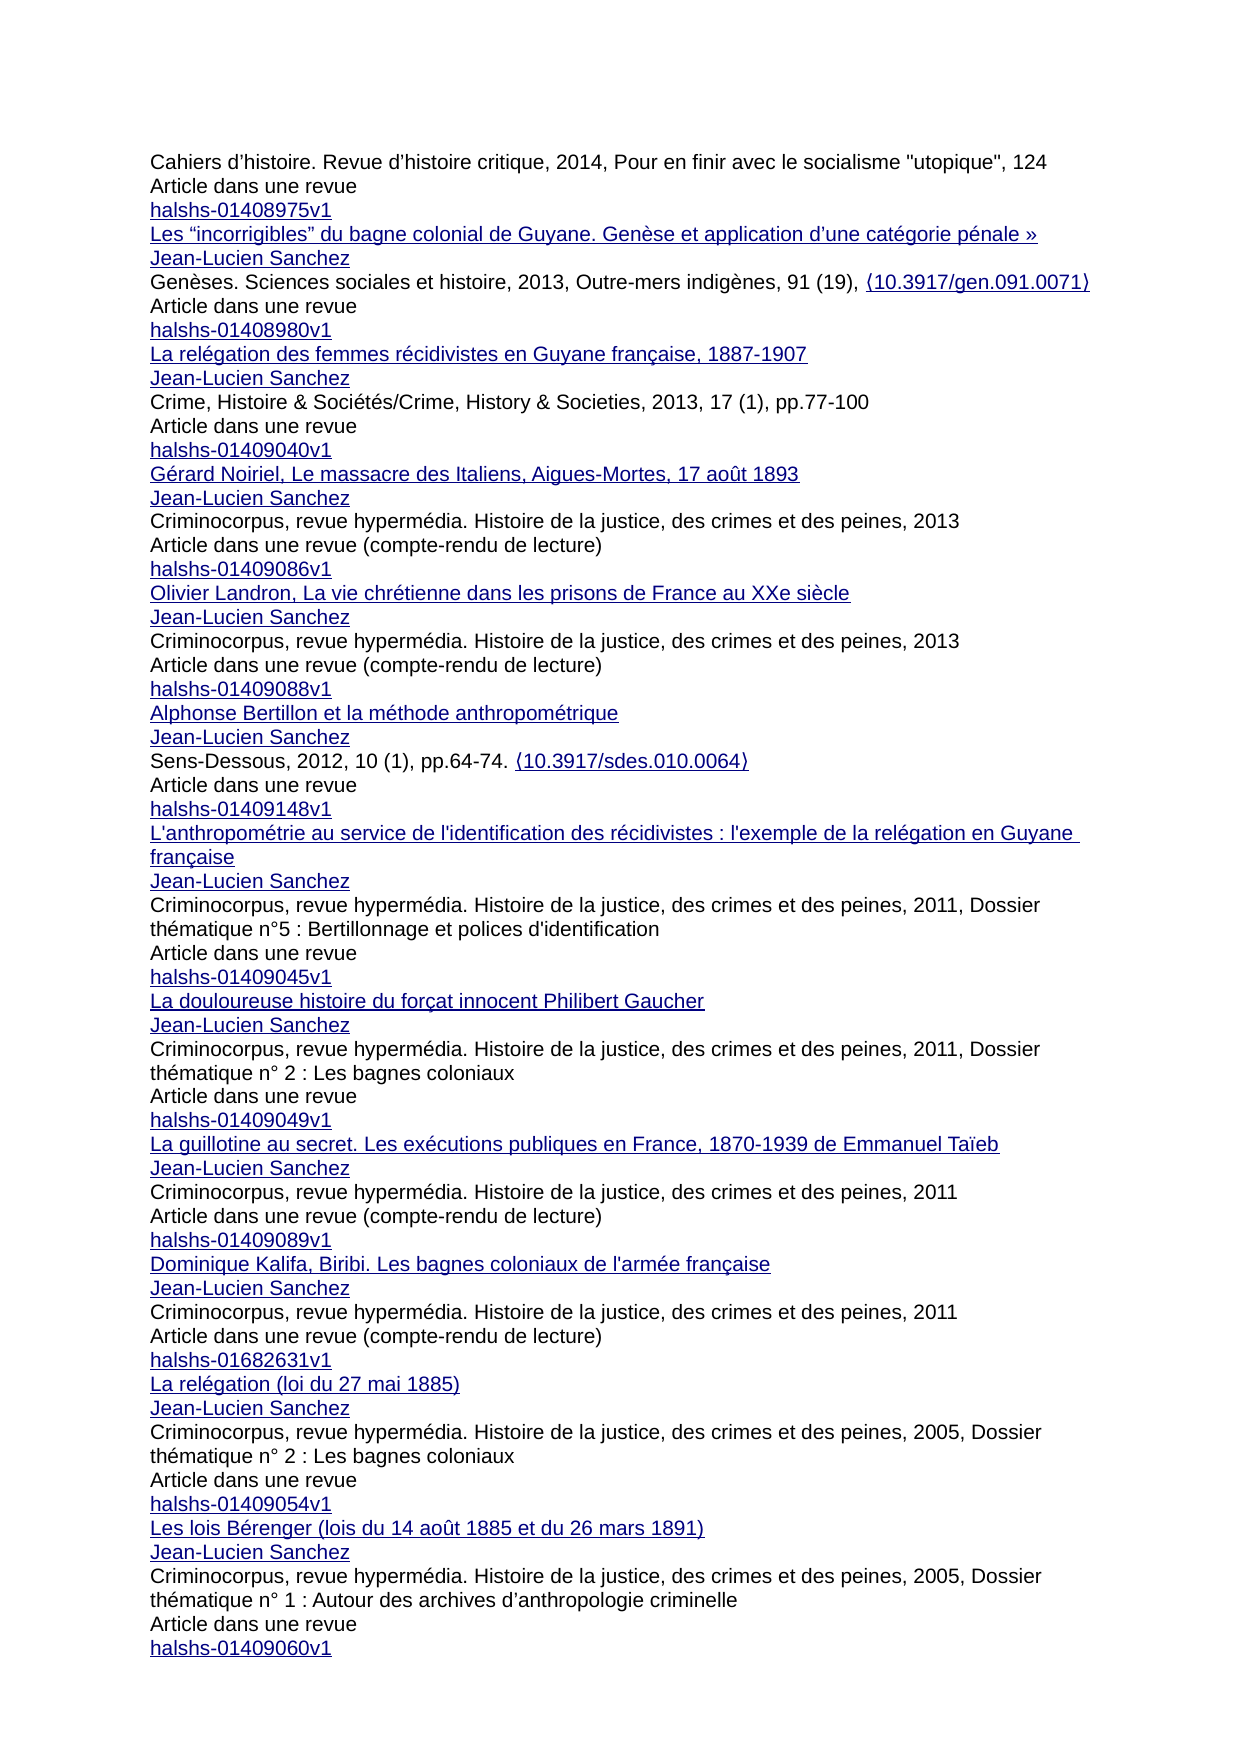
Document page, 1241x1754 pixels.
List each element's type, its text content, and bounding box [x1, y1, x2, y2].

table_cell La relégation (loi du 27 mai 1885) Jean-Lucien Sanchez Criminocorpus, revue hypermédia. Histoire de la justice, des crimes et des peines, 2005, Dossier thématique n° 2 : Les bagnes coloniaux Article dans une revue halshs-01409054v1 [150, 1372, 1090, 1516]
table_cell Les “incorrigibles” du bagne colonial de Guyane. Genèse et application d’une catégorie pénale » Jean-Lucien Sanchez Genèses. Sciences sociales et histoire, 2013, Outre-mers indigènes, 91 (19), ⟨10.3917/gen.091.0071⟩ Article dans une revue halshs-01408980v1 [150, 222, 1090, 342]
table_cell Les lois Bérenger (lois du 14 août 1885 et du 26 mars 1891) Jean-Lucien Sanchez Criminocorpus, revue hypermédia. Histoire de la justice, des crimes et des peines, 2005, Dossier thématique n° 1 : Autour des archives d’anthropologie criminelle Article dans une revue halshs-01409060v1 [150, 1516, 1090, 1659]
table_cell Olivier Landron, La vie chrétienne dans les prisons de France au XXe siècle Jean-Lucien Sanchez Criminocorpus, revue hypermédia. Histoire de la justice, des crimes et des peines, 2013 Article dans une revue (compte-rendu de lecture) halshs-01409088v1 [150, 581, 1090, 701]
table_cell Dominique Kalifa, Biribi. Les bagnes coloniaux de l'armée française Jean-Lucien Sanchez Criminocorpus, revue hypermédia. Histoire de la justice, des crimes et des peines, 2011 Article dans une revue (compte-rendu de lecture) halshs-01682631v1 [150, 1252, 1090, 1372]
table_cell Gérard Noiriel, Le massacre des Italiens, Aigues-Mortes, 17 août 1893 Jean-Lucien Sanchez Criminocorpus, revue hypermédia. Histoire de la justice, des crimes et des peines, 2013 Article dans une revue (compte-rendu de lecture) halshs-01409086v1 [150, 461, 1090, 581]
table_cell La douloureuse histoire du forçat innocent Philibert Gaucher Jean-Lucien Sanchez Criminocorpus, revue hypermédia. Histoire de la justice, des crimes et des peines, 2011, Dossier thématique n° 2 : Les bagnes coloniaux Article dans une revue halshs-01409049v1 [150, 989, 1090, 1132]
table_cell L'anthropométrie au service de l'identification des récidivistes : l'exemple de la relégation en Guyane française Jean-Lucien Sanchez Criminocorpus, revue hypermédia. Histoire de la justice, des crimes et des peines, 2011, Dossier thématique n°5 : Bertillonnage et polices d'identification Article dans une revue halshs-01409045v1 [150, 821, 1090, 988]
table_cell La relégation des femmes récidivistes en Guyane française, 1887-1907 Jean-Lucien Sanchez Crime, Histoire & Sociétés/Crime, History & Societies, 2013, 17 (1), pp.77-100 Article dans une revue halshs-01409040v1 [150, 342, 1090, 461]
table_cell Alphonse Bertillon et la méthode anthropométrique Jean-Lucien Sanchez Sens-Dessous, 2012, 10 (1), pp.64-74. ⟨10.3917/sdes.010.0064⟩ Article dans une revue halshs-01409148v1 [150, 701, 1090, 821]
table_cell Cahiers d’histoire. Revue d’histoire critique, 2014, Pour en finir avec le socialisme "utopique", 124 Article dans une revue halshs-01408975v1 [150, 150, 1090, 222]
table_cell La guillotine au secret. Les exécutions publiques en France, 1870-1939 de Emmanuel Taïeb Jean-Lucien Sanchez Criminocorpus, revue hypermédia. Histoire de la justice, des crimes et des peines, 2011 Article dans une revue (compte-rendu de lecture) halshs-01409089v1 [150, 1132, 1090, 1252]
